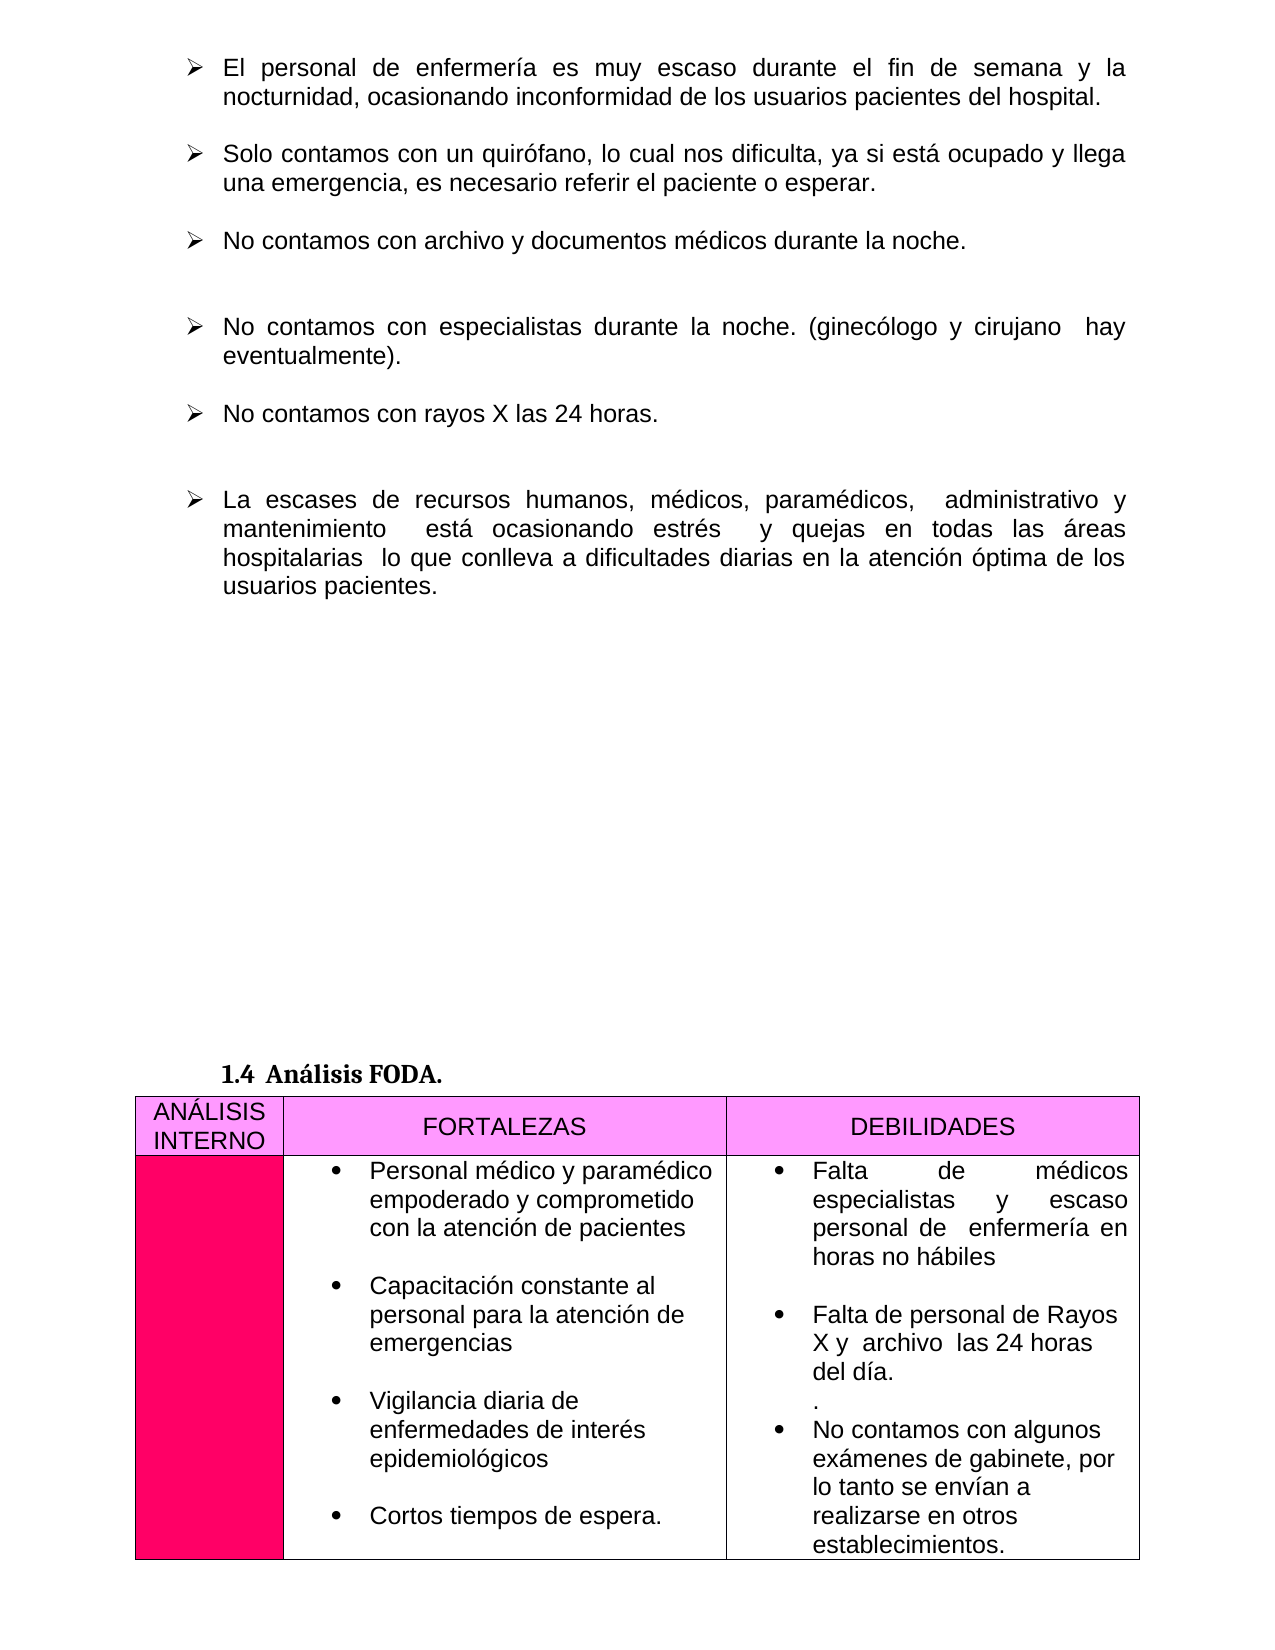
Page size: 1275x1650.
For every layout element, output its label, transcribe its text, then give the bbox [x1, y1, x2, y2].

table_header DEBILIDADES [727, 1097, 1139, 1155]
list Solo contamos con un quirófano, lo cual nos dificulta, ya si está ocupado y llega una emergencia, es necesario referir el paciente o esperar. [185, 139, 1127, 197]
table_cell Falta de médicos especialistas y escaso personal de enfermería en horas no hábiles Falta de personal de Rayos X y archivo las 24 horas del día. . No contamos con algunos exámenes de gabinete, por lo tanto se envían a realizarse en otros establecimientos. Infraestructura no adecuada para hospitalización Escases de personal en el área de mantenimiento Ambulancias que han sobrepasado su vida útil Solo contamos con un quirófano y una sala de partos [727, 1156, 1139, 1559]
list La escases de recursos humanos, médicos, paramédicos, administrativo y mantenimiento está ocasionando estrés y quejas en todas las áreas hospitalarias lo que conlleva a dificultades diarias en la atención óptima de los usuarios pacientes. [185, 485, 1127, 600]
list No contamos con especialistas durante la noche. (ginecólogo y cirujano hay eventualmente). [185, 312, 1127, 370]
list No contamos con rayos X las 24 horas. [185, 398, 1127, 427]
table_cell Personal médico y paramédico empoderado y comprometido con la atención de pacientes Capacitación constante al personal para la atención de emergencias Vigilancia diaria de enfermedades de interés epidemiológicos Cortos tiempos de espera. Análisis mensual de estándares de calidad Coordinaciones inter institucionales Evaluación mensual de indicadores hospitalarios, analizando mortalidad, morbilidad, porcentaje de IAAS, Abastecimiento de medicamentos, indicadores hospitalarios. Equipo médico nuevo y de última tecnología. Aumento en la cobertura de Anestesia, laboratorio y estadística. Comité de gestión administrativa funcionando [284, 1156, 726, 1559]
table_header FORTALEZAS [284, 1097, 726, 1155]
table_header ANÁLISIS INTERNO [136, 1097, 283, 1155]
list No contamos con archivo y documentos médicos durante la noche. [185, 226, 1127, 255]
list El personal de enfermería es muy escaso durante el fin de semana y la nocturnidad, ocasionando inconformidad de los usuarios pacientes del hospital. [185, 53, 1127, 111]
subtitle Análisis FODA. [222, 1059, 1127, 1090]
table_cell [136, 1156, 283, 1559]
